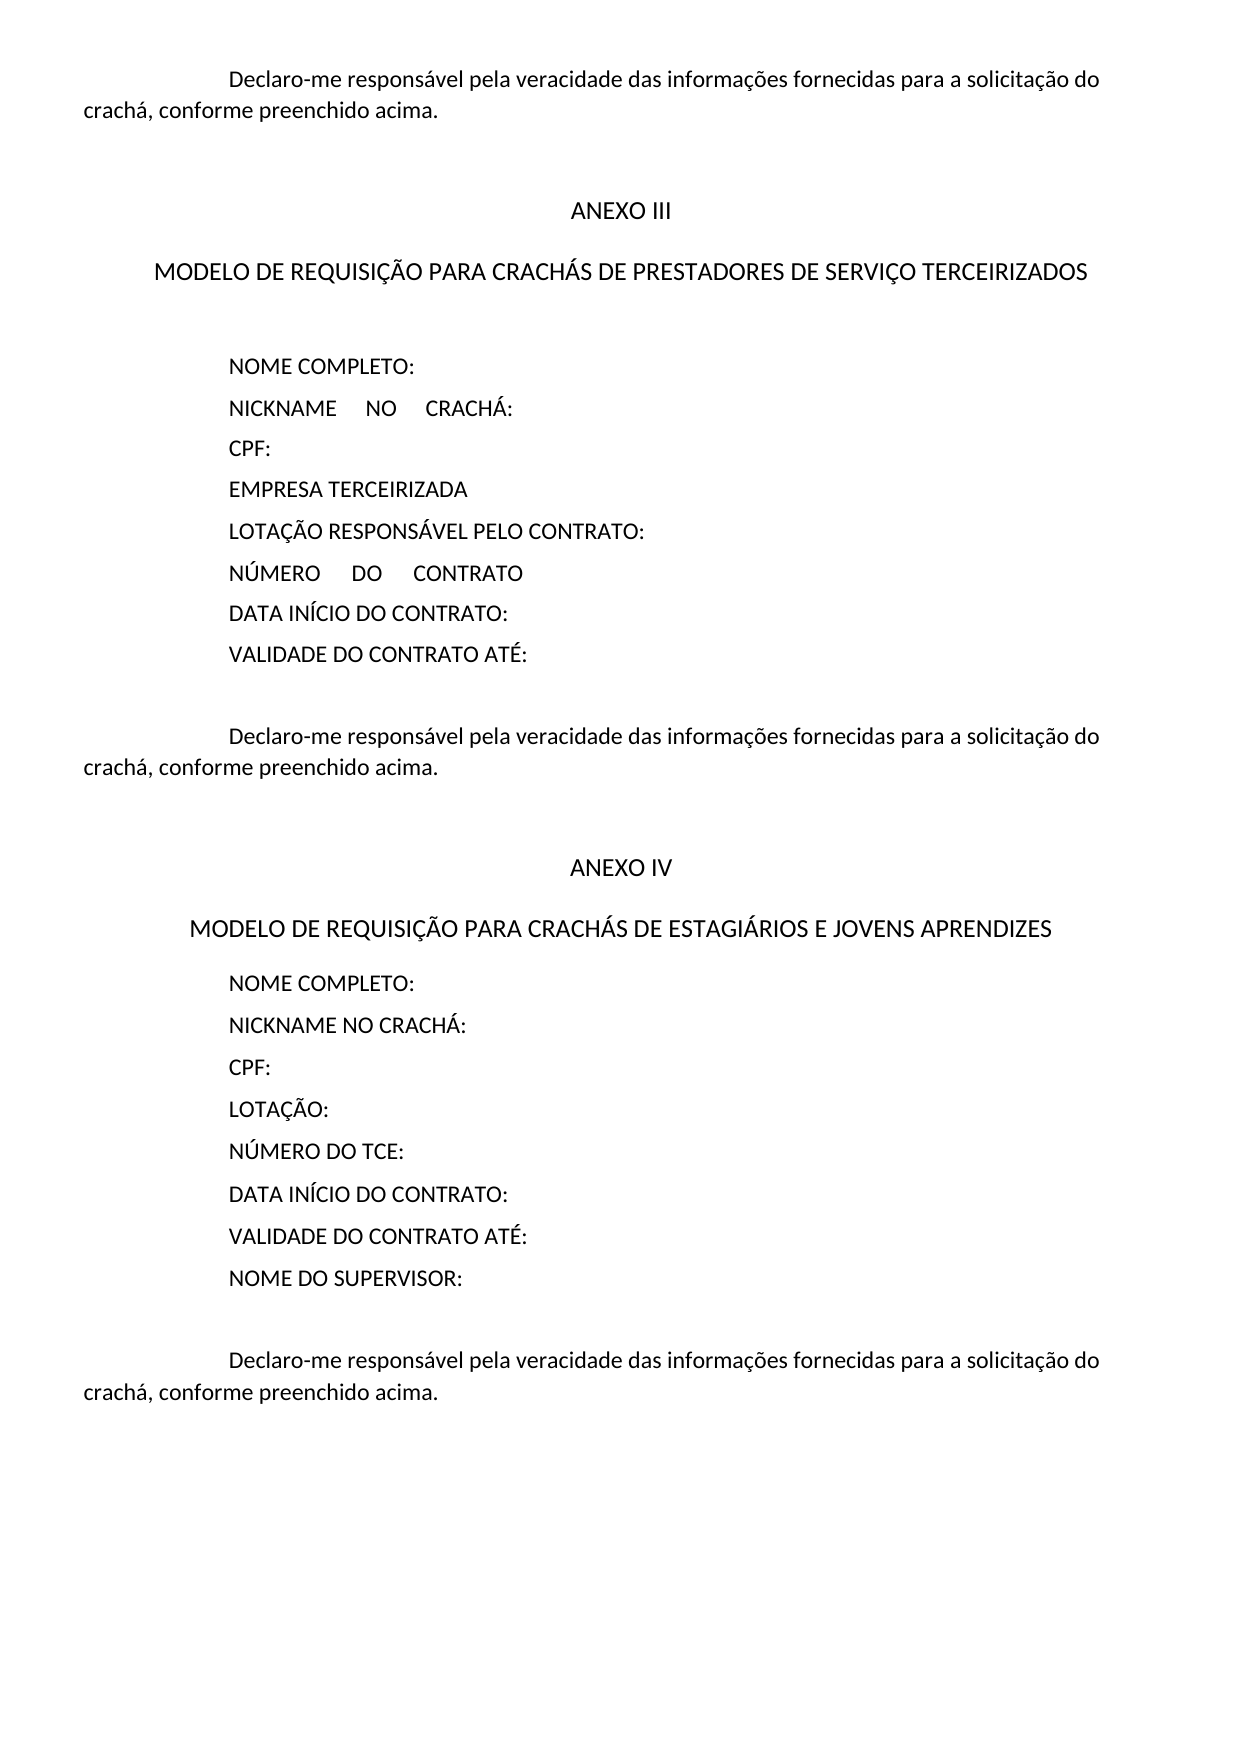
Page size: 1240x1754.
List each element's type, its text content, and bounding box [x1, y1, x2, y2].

text Declaro-me responsável pela veracidade das informações fornecidas para a solicitação do [229, 721, 1160, 750]
text EMPRESA TERCEIRIZADA [229, 474, 1160, 503]
text DATA INÍCIO DO CONTRATO: [229, 1179, 1160, 1208]
text MODELO DE REQUISIÇÃO PARA CRACHÁS DE PRESTADORES DE SERVIÇO TERCEIRIZADOS [74, 255, 1167, 287]
text NOME COMPLETO: [229, 351, 1160, 380]
text LOTAÇÃO: [229, 1094, 1160, 1123]
text NOME COMPLETO: [229, 968, 1160, 997]
text ANEXO IV [74, 851, 1167, 883]
text VALIDADE DO CONTRATO ATÉ: [229, 1221, 1160, 1250]
text ANEXO III [74, 194, 1167, 226]
text NICKNAME NO CRACHÁ: [229, 1010, 1160, 1039]
text LOTAÇÃO RESPONSÁVEL PELO CONTRATO: [229, 516, 1160, 545]
text NÚMERO DO TCE: [229, 1136, 1160, 1166]
text NOME DO SUPERVISOR: [229, 1263, 1160, 1292]
text NICKNAME NO CRACHÁ: CPF: [229, 393, 513, 463]
text NÚMERO DO CONTRATO DATA INÍCIO DO CONTRATO: [229, 558, 523, 628]
text VALIDADE DO CONTRATO ATÉ: [229, 639, 1160, 668]
text Declaro-me responsável pela veracidade das informações fornecidas para a solicitação do [229, 64, 1160, 93]
text crachá, conforme preenchido acima. [83, 95, 1160, 124]
text crachá, conforme preenchido acima. [83, 1377, 1160, 1406]
text Declaro-me responsável pela veracidade das informações fornecidas para a solicitação do [229, 1345, 1160, 1375]
text crachá, conforme preenchido acima. [83, 752, 1160, 782]
text MODELO DE REQUISIÇÃO PARA CRACHÁS DE ESTAGIÁRIOS E JOVENS APRENDIZES [74, 912, 1167, 944]
text CPF: [229, 1052, 1160, 1081]
